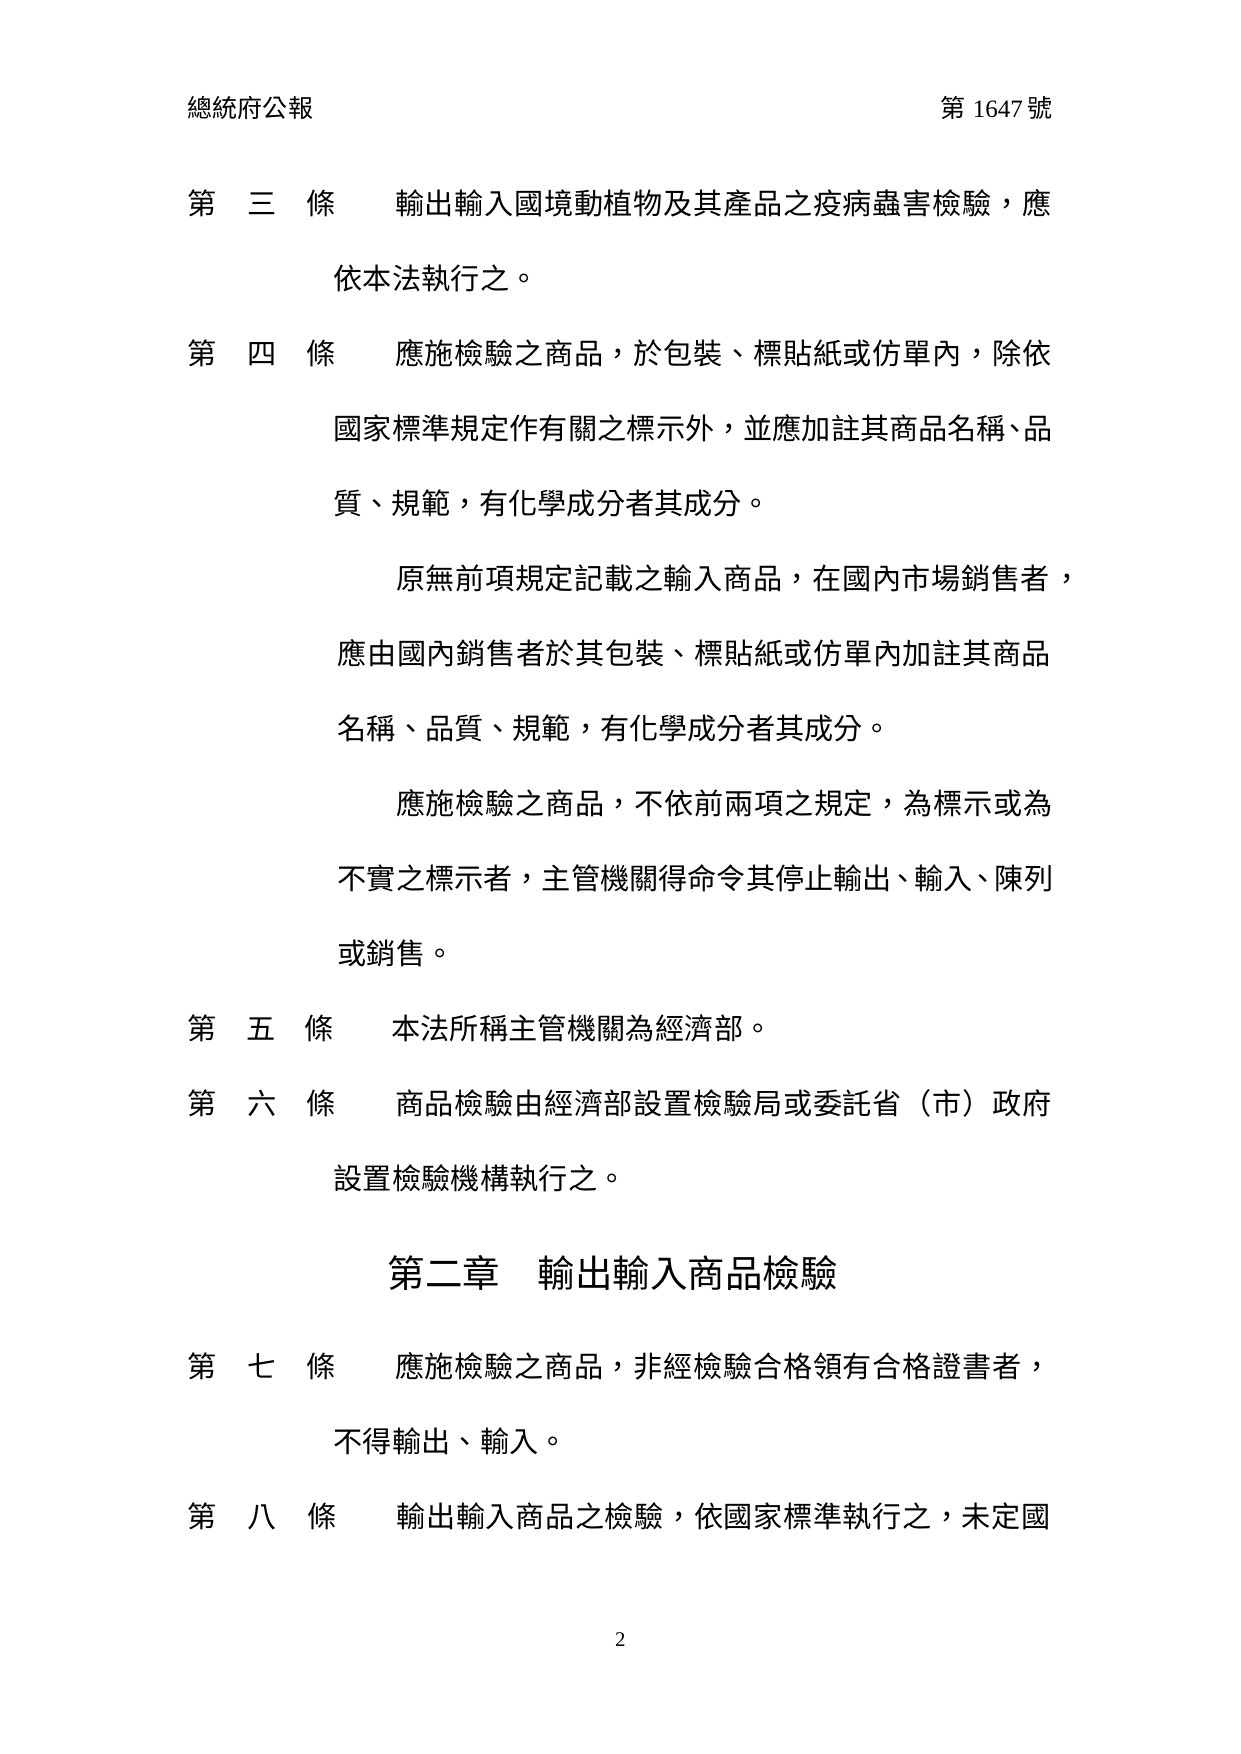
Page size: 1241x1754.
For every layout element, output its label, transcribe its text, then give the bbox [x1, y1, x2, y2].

text 第 七 條 應施檢驗之商品，非經檢驗合格領有合格證書者，不得輸出、輸入。 [187, 1327, 1053, 1477]
text 第 三 條 輸出輸入國境動植物及其產品之疫病蟲害檢驗，應依本法執行之。 [187, 164, 1053, 314]
text 第 四 條 應施檢驗之商品，於包裝、標貼紙或仿單內，除依國家標準規定作有關之標示外，並應加註其商品名稱、品質、規範，有化學成分者其成分。 [187, 314, 1053, 539]
text 第 六 條 商品檢驗由經濟部設置檢驗局或委託省（市）政府設置檢驗機構執行之。 [187, 1064, 1053, 1214]
text 應施檢驗之商品，不依前兩項之規定，為標示或為不實之標示者，主管機關得命令其停止輸出、輸入、陳列或銷售。 [337, 764, 1053, 989]
text 原無前項規定記載之輸入商品，在國內市場銷售者，應由國內銷售者於其包裝、標貼紙或仿單內加註其商品名稱、品質、規範，有化學成分者其成分。 [337, 539, 1053, 764]
text 第二章 輸出輸入商品檢驗 [387, 1233, 1053, 1308]
text 第 八 條 輸出輸入商品之檢驗，依國家標準執行之，未定國 [187, 1477, 1053, 1552]
text 第 五 條 本法所稱主管機關為經濟部。 [187, 989, 1053, 1064]
